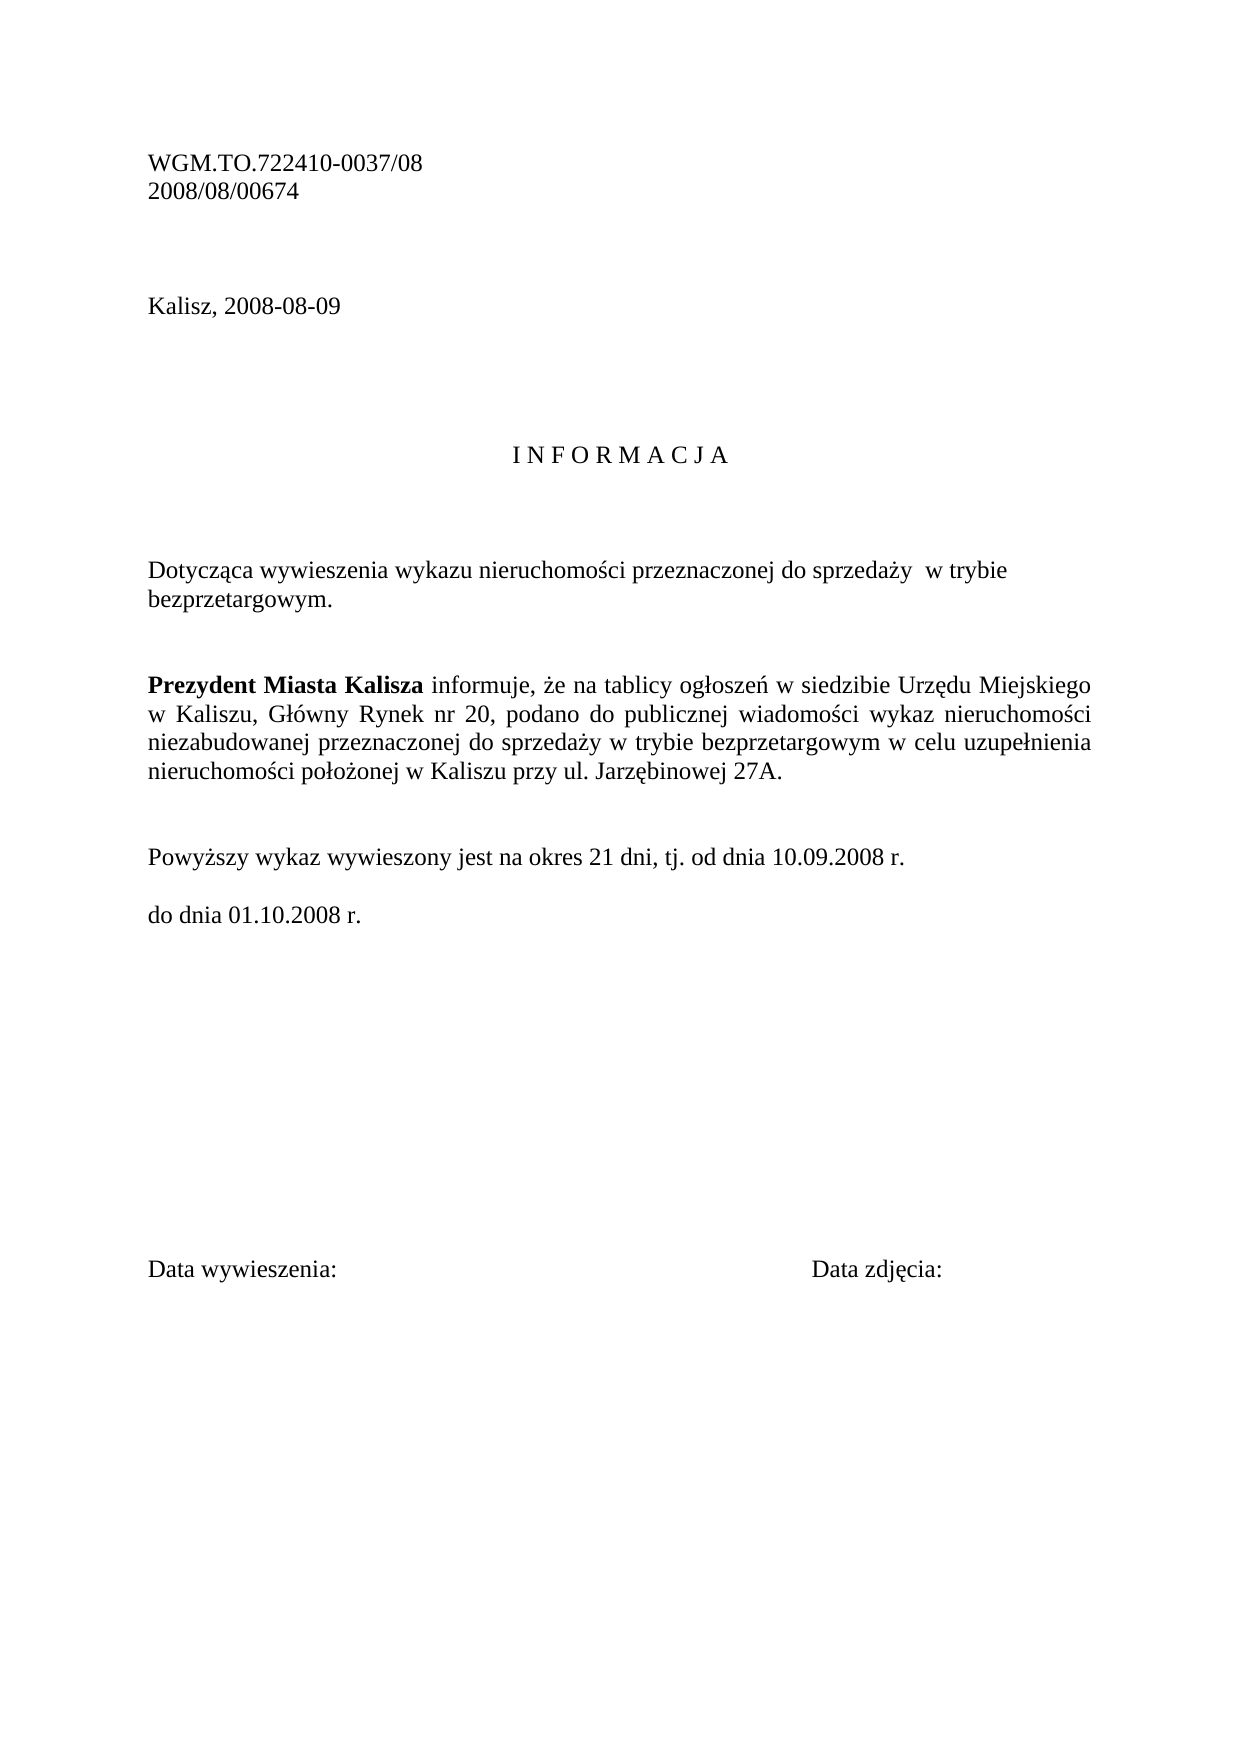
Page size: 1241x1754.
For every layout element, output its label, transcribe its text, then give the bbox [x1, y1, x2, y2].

text do dnia 01.10.2008 r. [148, 900, 1092, 929]
text Powyższy wykaz wywieszony jest na okres 21 dni, tj. od dnia 10.09.2008 r. [148, 842, 1092, 871]
text Data wywieszenia: Data zdjęcia: [148, 1254, 1092, 1283]
subtitle I N F O R M A C J A [148, 440, 1092, 469]
text WGM.TO.722410-0037/08 [148, 148, 1092, 176]
text Prezydent Miasta Kalisza informuje, że na tablicy ogłoszeń w siedzibie Urzędu Miejskiego w Kaliszu, Główny Rynek nr 20, podano do publicznej wiadomości wykaz nieruchomości niezabudowanej przeznaczonej do sprzedaży w trybie bezprzetargowym w celu uzupełnienia nieruchomości położonej w Kaliszu przy ul. Jarzębinowej 27A. [148, 670, 1092, 785]
text Kalisz, 2008-08-09 [148, 291, 1092, 320]
text 2008/08/00674 [148, 176, 1092, 205]
text Dotycząca wywieszenia wykazu nieruchomości przeznaczonej do sprzedaży w trybie bezprzetargowym. [148, 555, 1092, 612]
